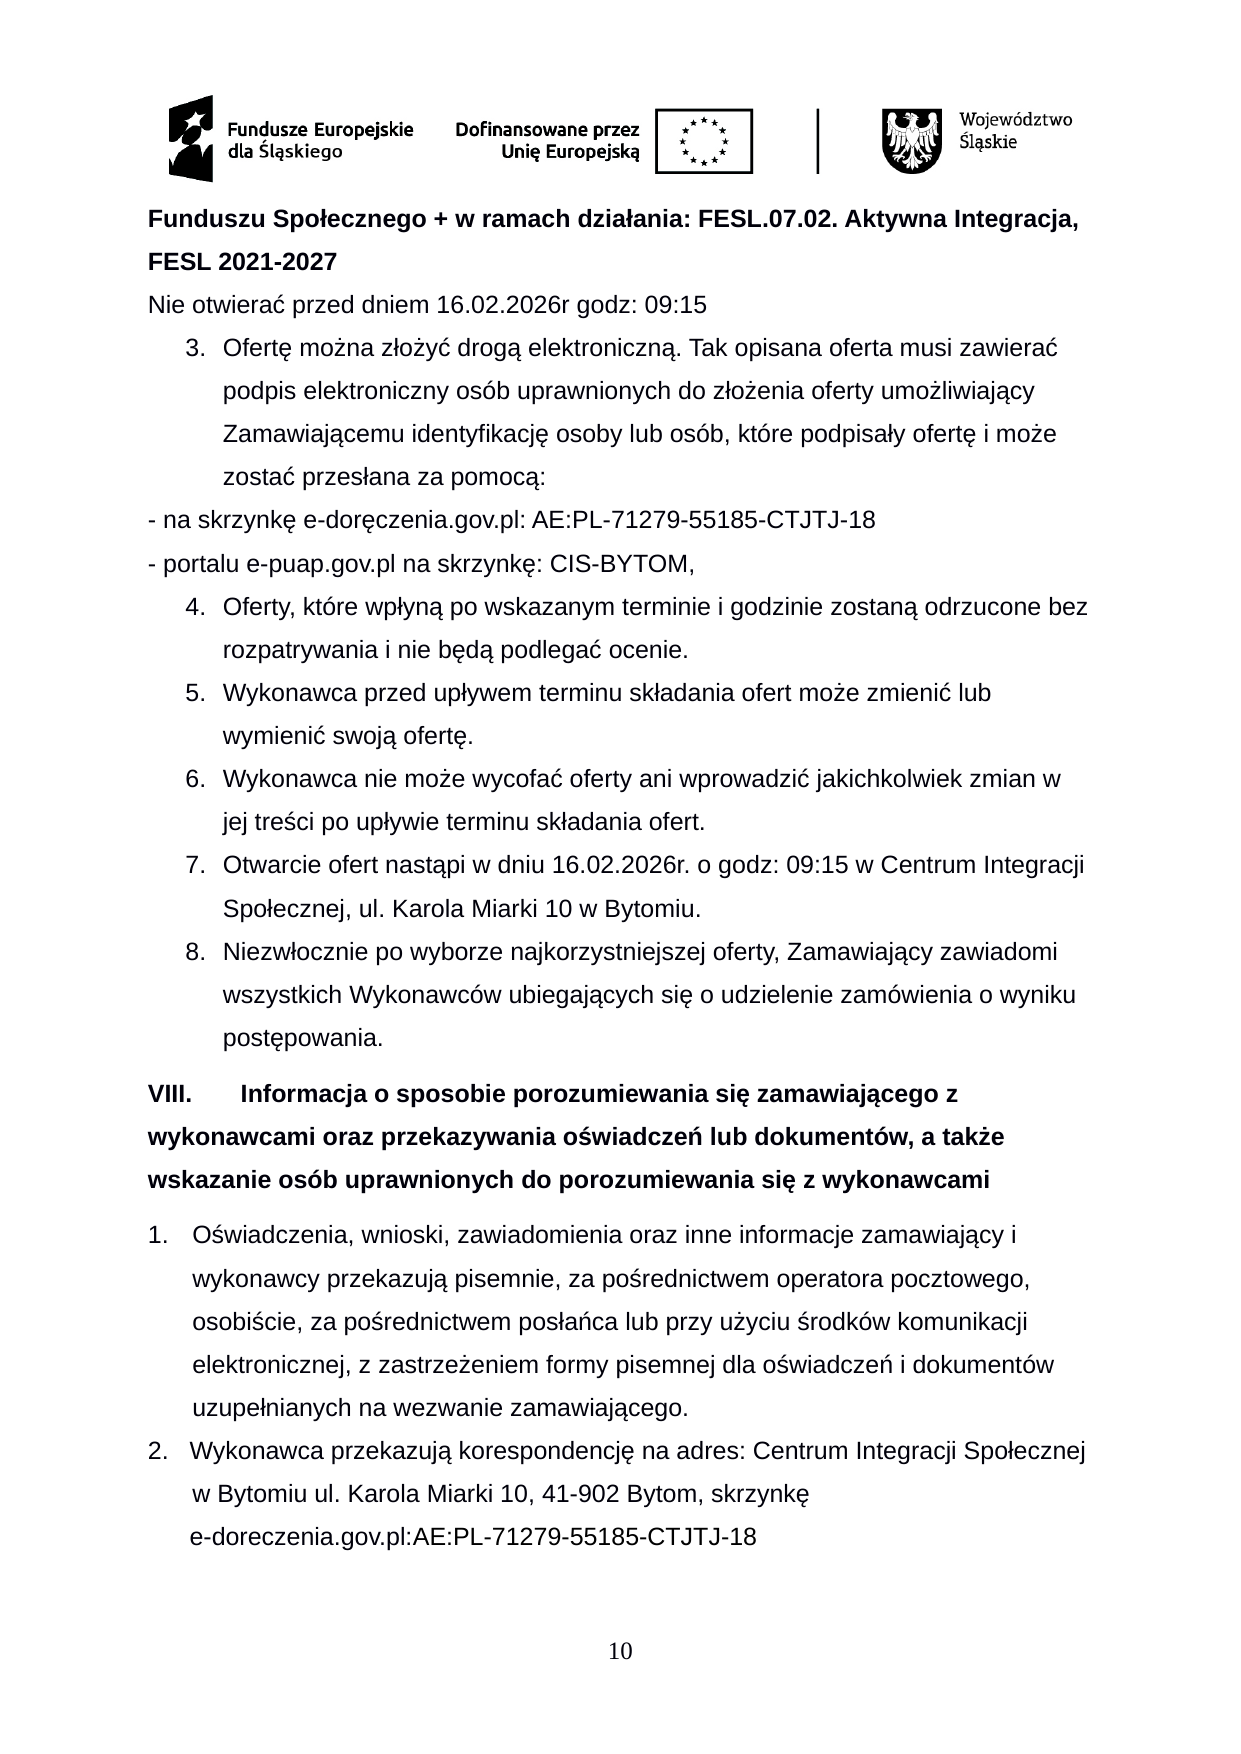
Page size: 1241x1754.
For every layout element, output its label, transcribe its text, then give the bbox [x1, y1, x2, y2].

list Oferty, które wpłyną po wskazanym terminie i godzinie zostaną odrzucone bez rozpatrywania i nie będą podlegać ocenie. [185, 592, 1093, 664]
list 2. Wykonawca przekazują korespondencję na adres: Centrum Integracji Społecznej w Bytomiu ul. Karola Miarki 10, 41-902 Bytom, skrzynkę [148, 1436, 1093, 1508]
list Wykonawca przed upływem terminu składania ofert może zmienić lub wymienić swoją ofertę. [185, 678, 1093, 750]
list Ofertę można złożyć drogą elektroniczną. Tak opisana oferta musi zawierać podpis elektroniczny osób uprawnionych do złożenia oferty umożliwiający Zamawiającemu identyfikację osoby lub osób, które podpisały ofertę i może zostać przesłana za pomocą: [185, 333, 1093, 491]
list Oświadczenia, wnioski, zawiadomienia oraz inne informacje zamawiający i wykonawcy przekazują pisemnie, za pośrednictwem operatora pocztowego, osobiście, za pośrednictwem posłańca lub przy użyciu środków komunikacji elektronicznej, z zastrzeżeniem formy pisemnej dla oświadczeń i dokumentów uzupełnianych na wezwanie zamawiającego. [148, 1221, 1093, 1422]
subtitle VIII. Informacja o sposobie porozumiewania się zamawiającego z wykonawcami oraz przekazywania oświadczeń lub dokumentów, a także wskazanie osób uprawnionych do porozumiewania się z wykonawcami [112, 1079, 1093, 1194]
picture [147, 73, 1093, 204]
text Funduszu Społecznego + w ramach działania: FESL.07.02. Aktywna Integracja, FESL 2021-2027 [148, 204, 1093, 276]
text Nie otwierać przed dniem 16.02.2026r godz: 09:15 [148, 290, 1093, 319]
list e-doreczenia.gov.pl:AE:PL-71279-55185-CTJTJ-18 [148, 1522, 1093, 1551]
text - na skrzynkę e-doręczenia.gov.pl: AE:PL-71279-55185-CTJTJ-18 [148, 506, 1093, 534]
list Otwarcie ofert nastąpi w dniu 16.02.2026r. o godz: 09:15 w Centrum Integracji Społecznej, ul. Karola Miarki 10 w Bytomiu. [185, 851, 1093, 922]
list Wykonawca nie może wycofać oferty ani wprowadzić jakichkolwiek zmian w jej treści po upływie terminu składania ofert. [185, 764, 1093, 836]
list Niezwłocznie po wyborze najkorzystniejszej oferty, Zamawiający zawiadomi wszystkich Wykonawców ubiegających się o udzielenie zamówienia o wyniku postępowania. [185, 937, 1093, 1052]
text - portalu e-puap.gov.pl na skrzynkę: CIS-BYTOM, [148, 549, 1093, 577]
